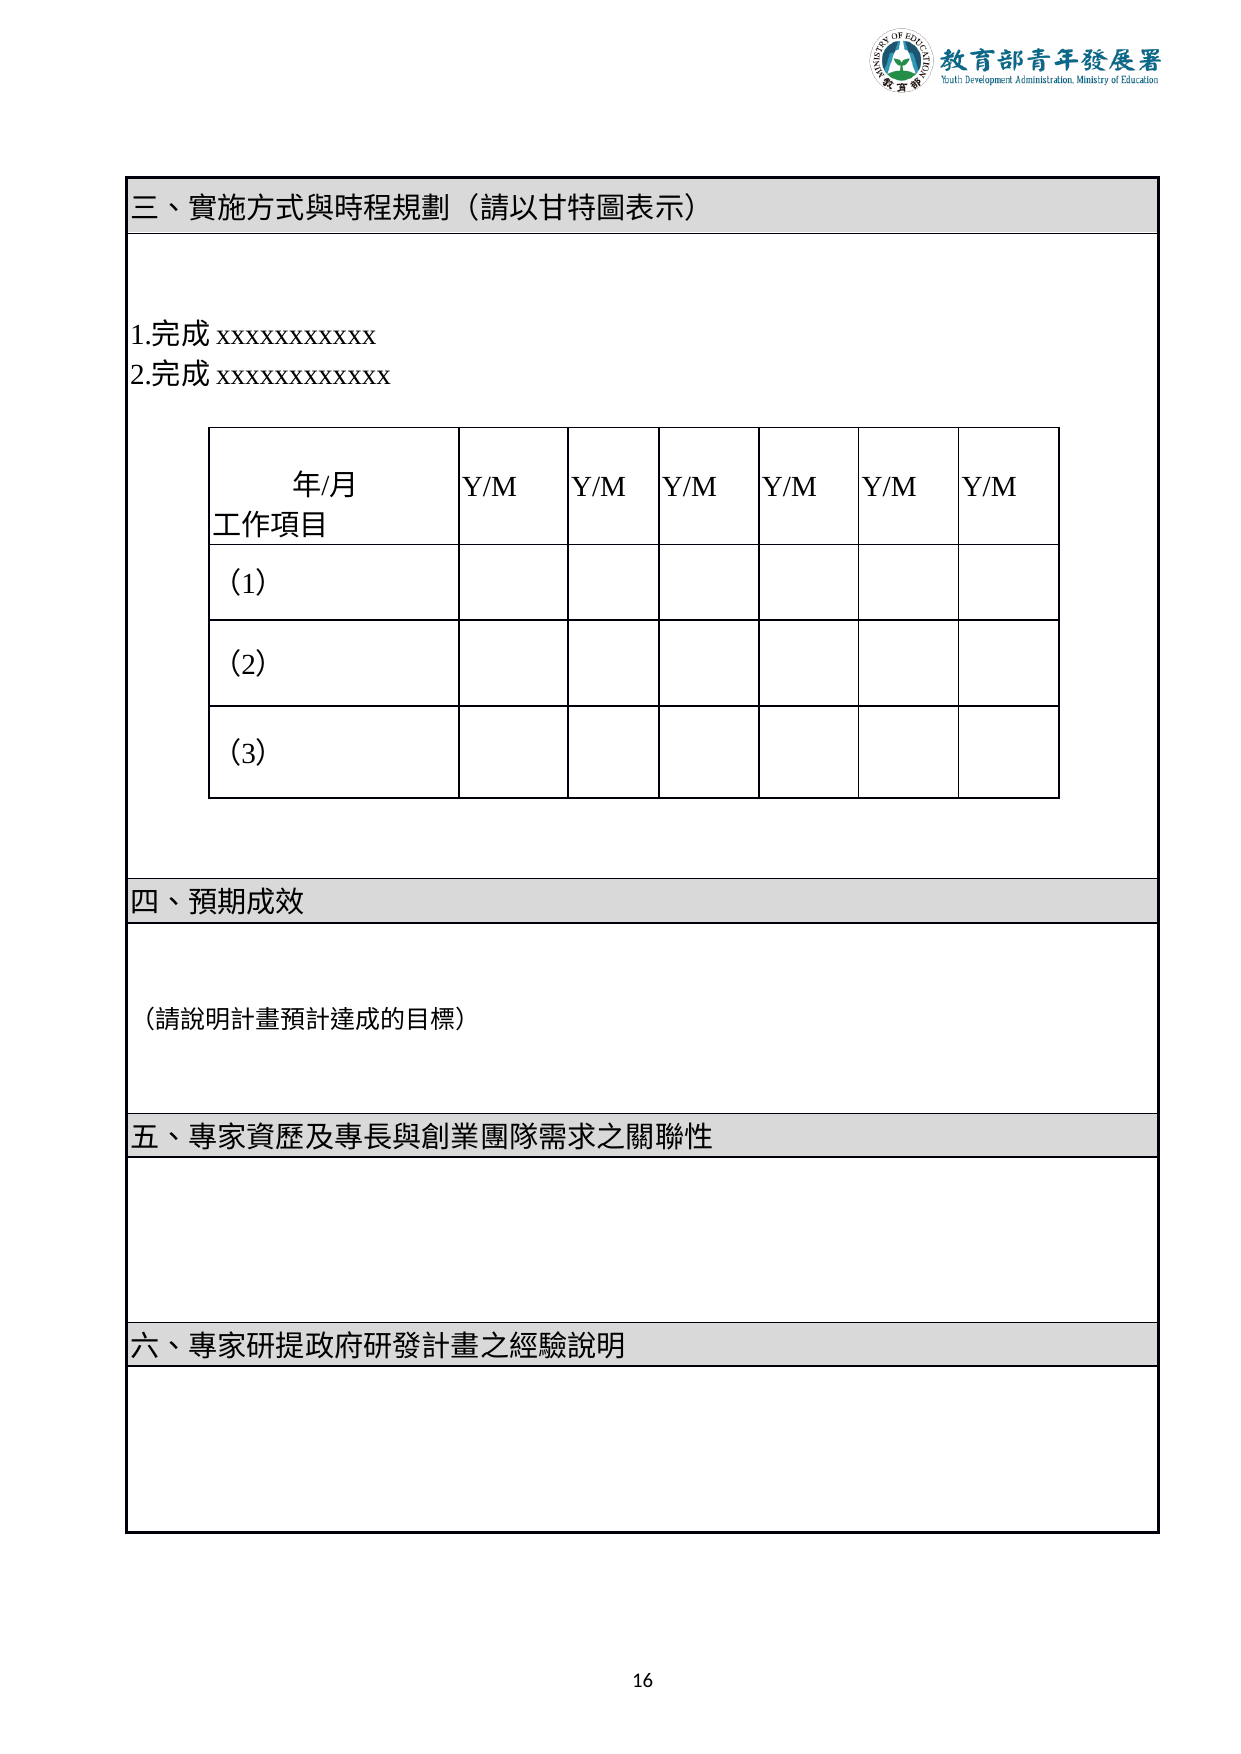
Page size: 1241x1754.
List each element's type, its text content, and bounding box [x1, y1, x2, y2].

table_cell 1.完成xxxxxxxxxxx 2.完成xxxxxxxxxxxx [128, 234, 1157, 878]
table_cell [859, 707, 958, 797]
table_header Y/M [569, 428, 658, 544]
table_header 年/月 工作項目 [210, 428, 458, 544]
table_cell [128, 1367, 1157, 1531]
table_cell [660, 621, 758, 705]
table_cell 六、專家研提政府研發計畫之經驗說明 [128, 1323, 1157, 1365]
table_cell 四、預期成效 [128, 879, 1157, 922]
table_header Y/M [959, 428, 1058, 544]
table_cell [569, 621, 658, 705]
table_cell [859, 621, 958, 705]
table_cell 五、專家資歷及專長與創業團隊需求之關聯性 [128, 1114, 1157, 1156]
table_cell [760, 707, 858, 797]
table_cell [660, 707, 758, 797]
table_cell [460, 621, 567, 705]
table_cell （1） [210, 545, 458, 619]
table_header Y/M [760, 428, 858, 544]
table_cell [959, 707, 1058, 797]
table_cell [760, 545, 858, 619]
table_header Y/M [859, 428, 958, 544]
table_cell [959, 545, 1058, 619]
table_cell [859, 545, 958, 619]
table_cell （請說明計畫預計達成的目標） [128, 924, 1157, 1113]
table_cell （3） [210, 707, 458, 797]
table_cell [460, 545, 567, 619]
table_cell [660, 545, 758, 619]
table_cell （2） [210, 621, 458, 705]
table_cell [569, 545, 658, 619]
table_cell [569, 707, 658, 797]
table_header Y/M [660, 428, 758, 544]
table_header 三、實施方式與時程規劃（請以甘特圖表示） [128, 179, 1157, 232]
table_cell [959, 621, 1058, 705]
table_cell [460, 707, 567, 797]
table_cell [128, 1158, 1157, 1322]
picture [862, 23, 1167, 97]
table_header Y/M [460, 428, 567, 544]
table_cell [760, 621, 858, 705]
